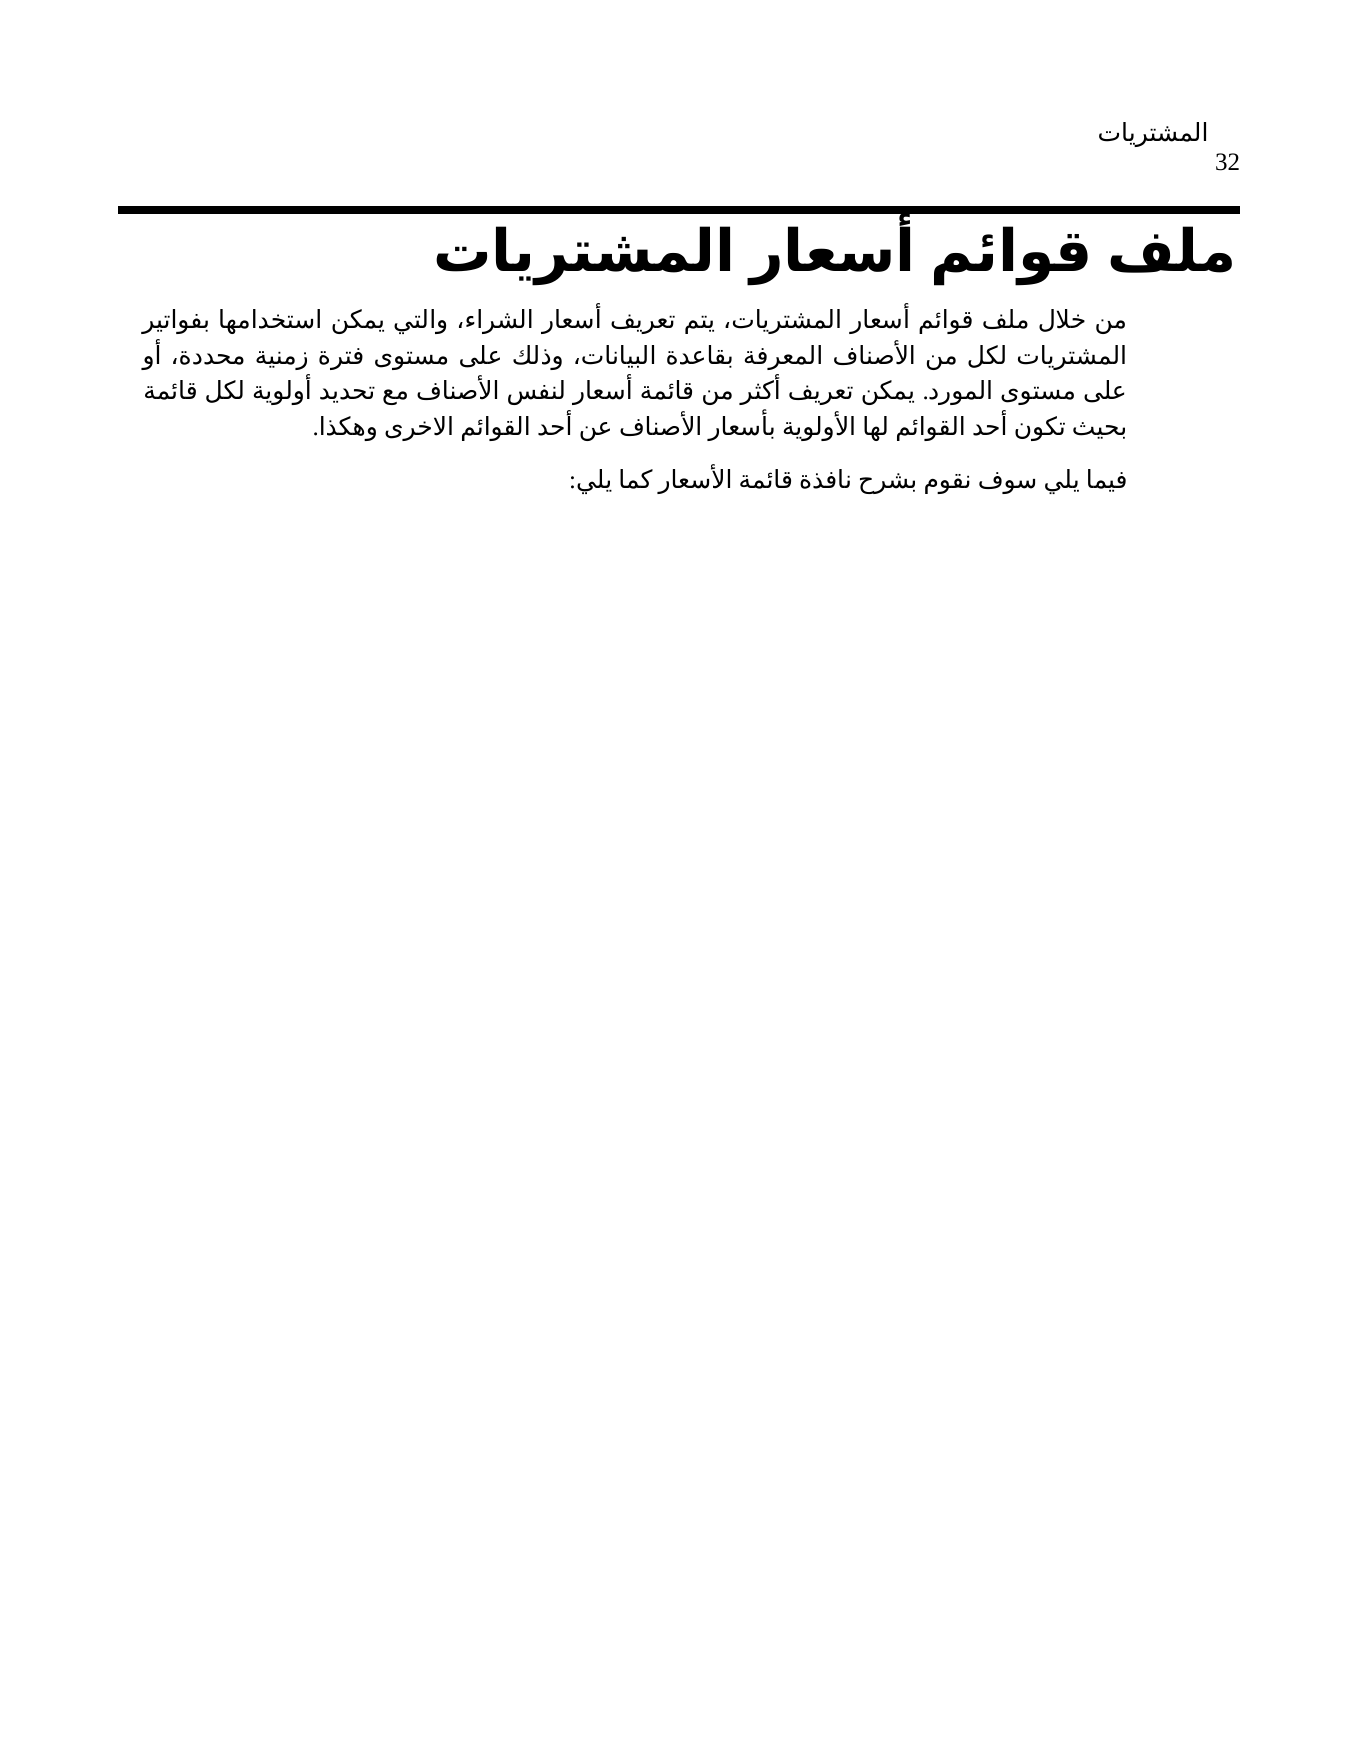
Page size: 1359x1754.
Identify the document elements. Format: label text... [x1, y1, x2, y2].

text فيما يلي سوف نقوم بشرح نافذة قائمة الأسعار كما يلي: [142, 458, 1128, 493]
text ملف قوائم أسعار المشتريات [118, 214, 1240, 287]
text من خلال ملف قوائم أسعار المشتريات، يتم تعريف أسعار الشراء، والتي يمكن استخدامها بفواتير المشتريات لكل من الأصناف المعرفة بقاعدة البيانات، وذلك على مستوى فترة زمنية محددة، أو على مستوى المورد. يمكن تعريف أكثر من قائمة أسعار لنفس الأصناف مع تحديد أولوية لكل قائمة بحيث تكون أحد القوائم لها الأولوية بأسعار الأصناف عن أحد القوائم الاخرى وهكذا. [142, 299, 1128, 440]
